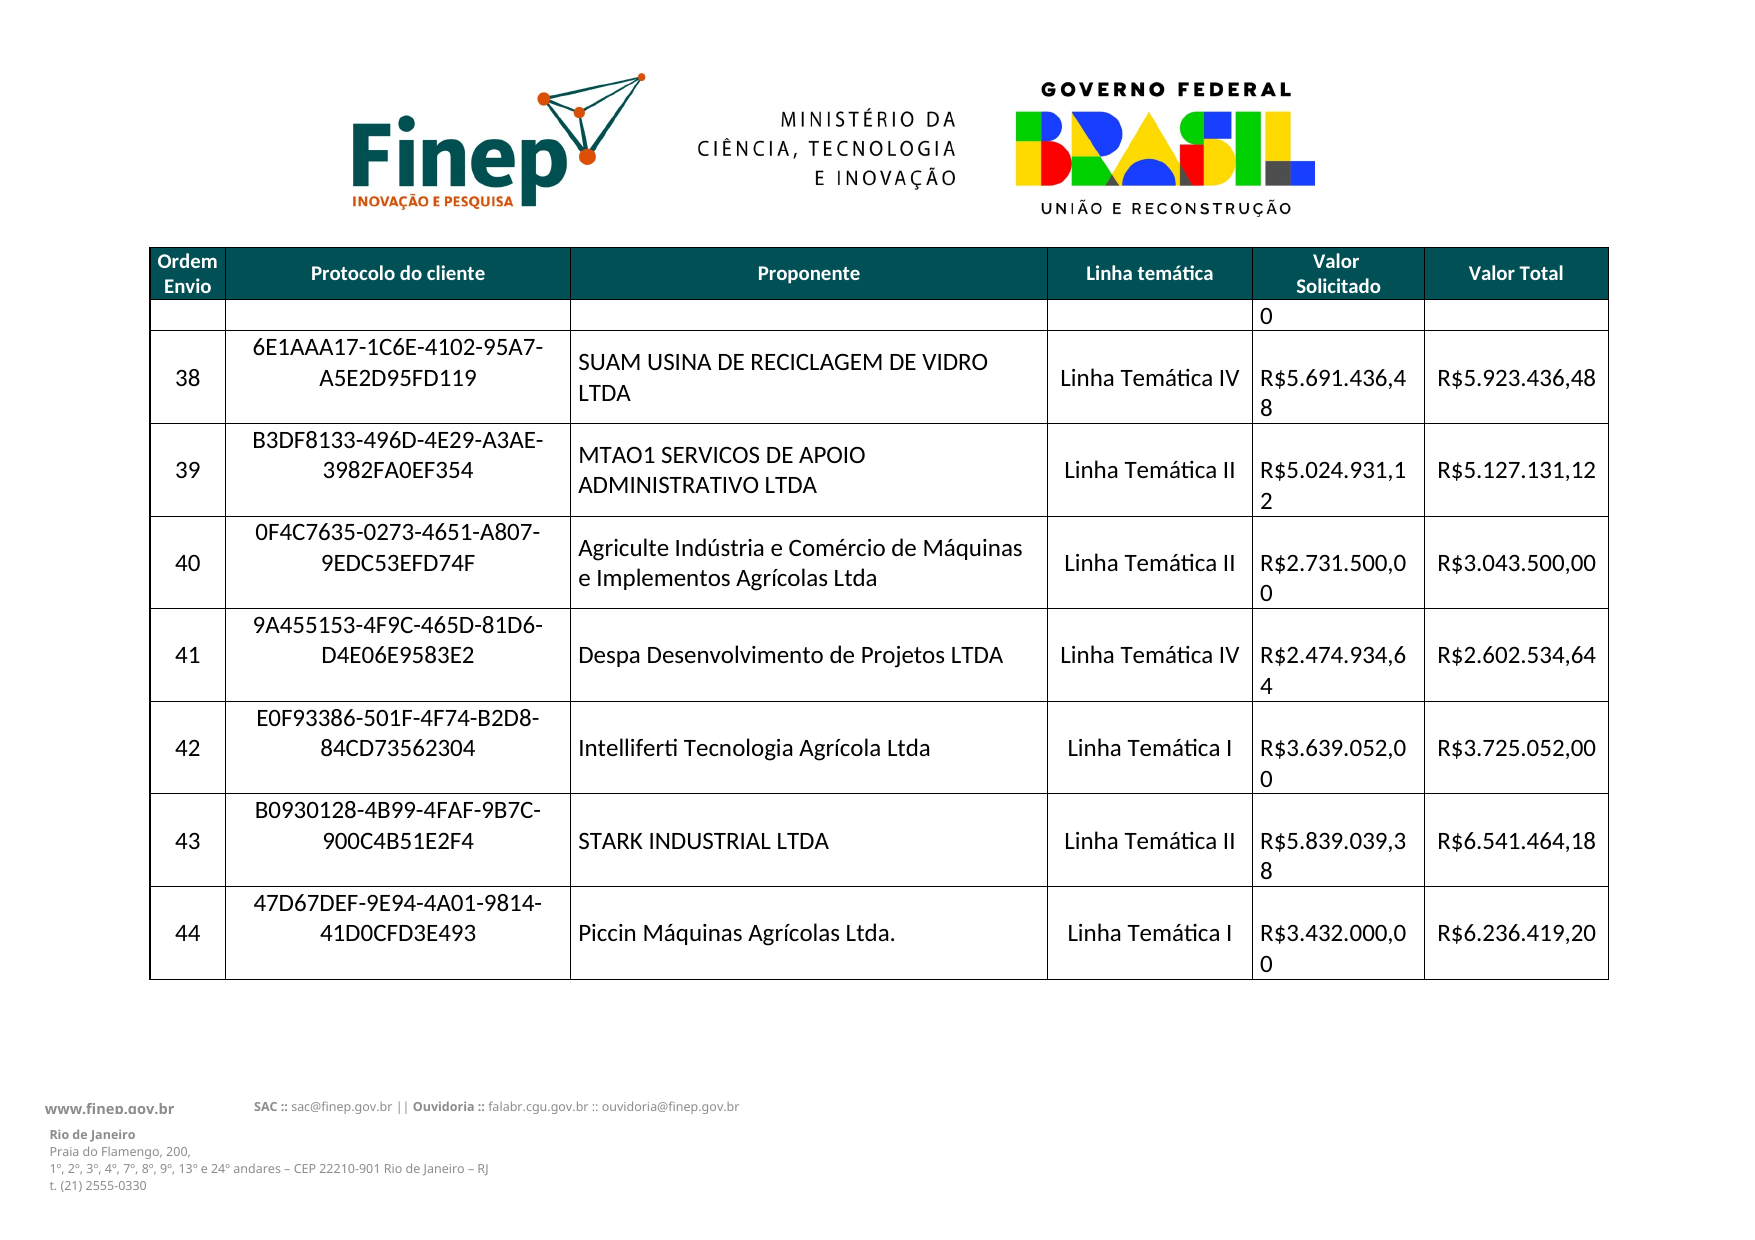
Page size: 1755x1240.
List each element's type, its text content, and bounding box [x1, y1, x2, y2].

table_cell R$5.691.436,48 [1253, 331, 1424, 423]
table_header Protocolo do cliente [226, 248, 570, 299]
table_cell 44 [151, 887, 225, 978]
table_cell MTAO1 SERVICOS DE APOIO ADMINISTRATIVO LTDA [571, 424, 1047, 516]
table_cell R$5.839.039,38 [1253, 794, 1424, 886]
table_cell Linha Temática IV [1048, 609, 1252, 701]
table_cell R$5.127.131,12 [1425, 424, 1608, 516]
table_cell R$3.432.000,00 [1253, 887, 1424, 978]
table_cell R$5.024.931,12 [1253, 424, 1424, 516]
table_cell [571, 300, 1047, 330]
table_cell [226, 300, 570, 330]
table_cell R$2.474.934,64 [1253, 609, 1424, 701]
table_cell [1425, 300, 1608, 330]
table_cell 47D67DEF-9E94-4A01-9814-41D0CFD3E493 [226, 887, 570, 978]
table_cell SUAM USINA DE RECICLAGEM DE VIDRO LTDA [571, 331, 1047, 423]
table_cell 43 [151, 794, 225, 886]
table_cell 38 [151, 331, 225, 423]
table_cell 0F4C7635-0273-4651-A807-9EDC53EFD74F [226, 517, 570, 608]
table_cell R$3.639.052,00 [1253, 702, 1424, 793]
table_cell R$6.541.464,18 [1425, 794, 1608, 886]
table_cell R$5.923.436,48 [1425, 331, 1608, 423]
table_cell E0F93386-501F-4F74-B2D8-84CD73562304 [226, 702, 570, 793]
table_cell Agriculte Indústria e Comércio de Máquinas e Implementos Agrícolas Ltda [571, 517, 1047, 608]
table_cell Linha Temática IV [1048, 331, 1252, 423]
table_header Ordem Envio [151, 248, 225, 299]
table_cell Linha Temática II [1048, 517, 1252, 608]
table_cell 39 [151, 424, 225, 516]
table_cell Linha Temática I [1048, 702, 1252, 793]
table_cell B3DF8133-496D-4E29-A3AE-3982FA0EF354 [226, 424, 570, 516]
table_cell B0930128-4B99-4FAF-9B7C-900C4B51E2F4 [226, 794, 570, 886]
table_cell [151, 300, 225, 330]
table_cell R$6.236.419,20 [1425, 887, 1608, 978]
table_cell 40 [151, 517, 225, 608]
table_cell 42 [151, 702, 225, 793]
table_cell Linha Temática I [1048, 887, 1252, 978]
table_header Valor Solicitado [1253, 248, 1424, 299]
table_cell Linha Temática II [1048, 424, 1252, 516]
table_cell 0 [1253, 300, 1424, 330]
table_cell R$3.043.500,00 [1425, 517, 1608, 608]
table_cell 41 [151, 609, 225, 701]
table_header Proponente [571, 248, 1047, 299]
table_cell 9A455153-4F9C-465D-81D6-D4E06E9583E2 [226, 609, 570, 701]
table_cell STARK INDUSTRIAL LTDA [571, 794, 1047, 886]
table_cell Despa Desenvolvimento de Projetos LTDA [571, 609, 1047, 701]
table_cell Piccin Máquinas Agrícolas Ltda. [571, 887, 1047, 978]
table_cell Linha Temática II [1048, 794, 1252, 886]
table_cell [1048, 300, 1252, 330]
table_header Valor Total [1425, 248, 1608, 299]
table_cell R$2.602.534,64 [1425, 609, 1608, 701]
table_cell Intelliferti Tecnologia Agrícola Ltda [571, 702, 1047, 793]
table_cell R$3.725.052,00 [1425, 702, 1608, 793]
table_header Linha temática [1048, 248, 1252, 299]
table_cell 6E1AAA17-1C6E-4102-95A7-A5E2D95FD119 [226, 331, 570, 423]
table_cell R$2.731.500,00 [1253, 517, 1424, 608]
